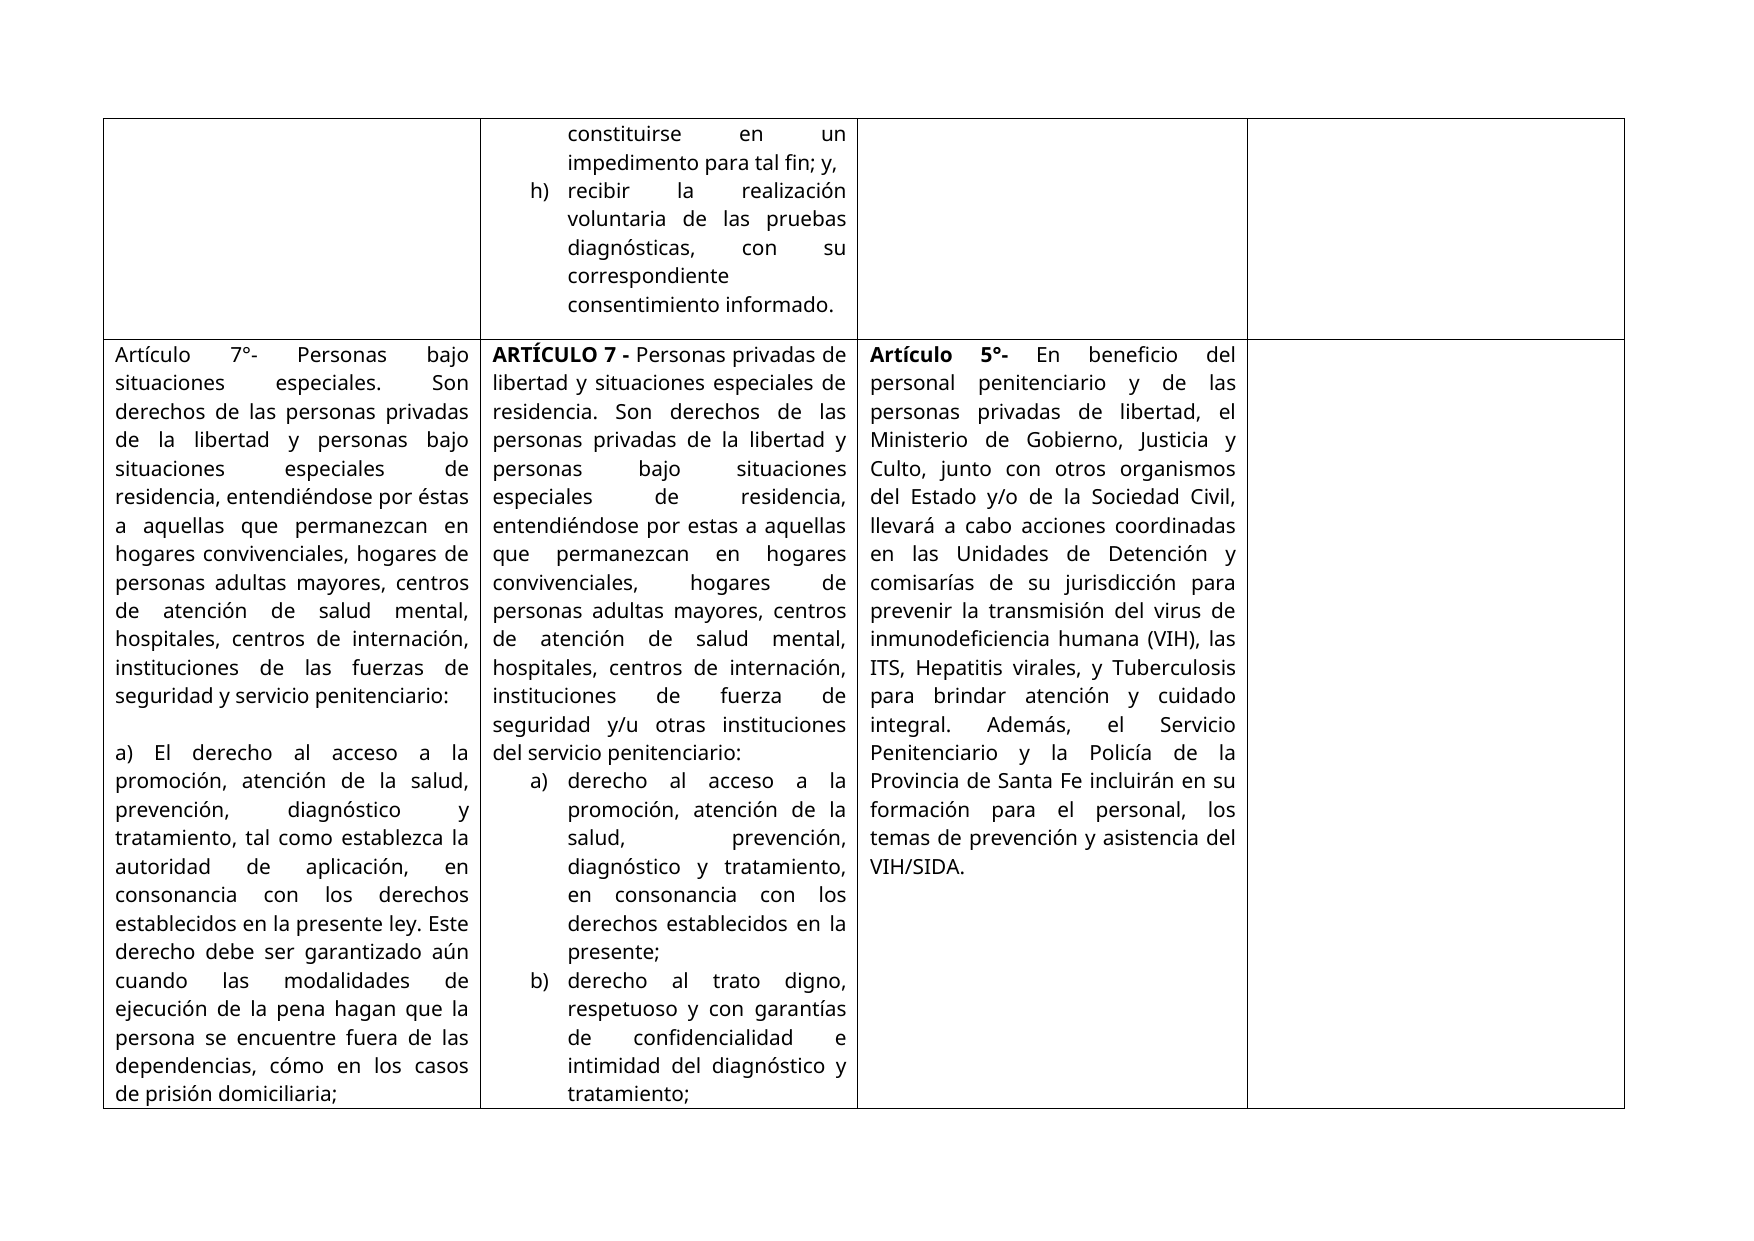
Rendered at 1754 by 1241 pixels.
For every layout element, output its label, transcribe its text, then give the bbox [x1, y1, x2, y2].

table_cell [858, 119, 1247, 339]
table_cell [1248, 340, 1624, 1108]
table_cell [1248, 119, 1624, 339]
table_cell constituirse en un impedimento para tal fin; y, recibir la realización voluntaria de las pruebas diagnósticas, con su correspondiente consentimiento informado. [481, 119, 857, 339]
table_cell [104, 119, 480, 339]
table_cell Artículo 7°- Personas bajo situaciones especiales. Son derechos de las personas privadas de la libertad y personas bajo situaciones especiales de residencia, entendiéndose por éstas a aquellas que permanezcan en hogares convivenciales, hogares de personas adultas mayores, centros de atención de salud mental, hospitales, centros de internación, instituciones de las fuerzas de seguridad y servicio penitenciario: a) El derecho al acceso a la promoción, atención de la salud, prevención, diagnóstico y tratamiento, tal como establezca la autoridad de aplicación, en consonancia con los derechos establecidos en la presente ley. Este derecho debe ser garantizado aún cuando las modalidades de ejecución de la pena hagan que la persona se encuentre fuera de las dependencias, cómo en los casos de prisión domiciliaria; [104, 340, 480, 1108]
table_cell Artículo 5°- En beneficio del personal penitenciario y de las personas privadas de libertad, el Ministerio de Gobierno, Justicia y Culto, junto con otros organismos del Estado y/o de la Sociedad Civil, llevará a cabo acciones coordinadas en las Unidades de Detención y comisarías de su jurisdicción para prevenir la transmisión del virus de inmunodeficiencia humana (VIH), las ITS, Hepatitis virales, y Tuberculosis para brindar atención y cuidado integral. Además, el Servicio Penitenciario y la Policía de la Provincia de Santa Fe incluirán en su formación para el personal, los temas de prevención y asistencia del VIH/SIDA. [858, 340, 1247, 1108]
table_cell ARTÍCULO 7 - Personas privadas de libertad y situaciones especiales de residencia. Son derechos de las personas privadas de la libertad y personas bajo situaciones especiales de residencia, entendiéndose por estas a aquellas que permanezcan en hogares convivenciales, hogares de personas adultas mayores, centros de atención de salud mental, hospitales, centros de internación, instituciones de fuerza de seguridad y/u otras instituciones del servicio penitenciario: derecho al acceso a la promoción, atención de la salud, prevención, diagnóstico y tratamiento, en consonancia con los derechos establecidos en la presente; derecho al trato digno, respetuoso y con garantías de confidencialidad e intimidad del diagnóstico y tratamiento; derecho a no ser objeto de pruebas obligatorias de diagnóstico de VIH, hepatitis virales y otras ITS, de manera compulsiva; derecho a recibir la realización voluntaria de pruebas diagnósticas, con su correspondiente consentimiento informado. En aquellos casos en que exista riesgo cierto e inminente de propagación de enfermedades contagiosas, se deberán establecer medidas que integren y equilibren la dignidad personal y la protección de la salud colectiva. [481, 340, 857, 1108]
